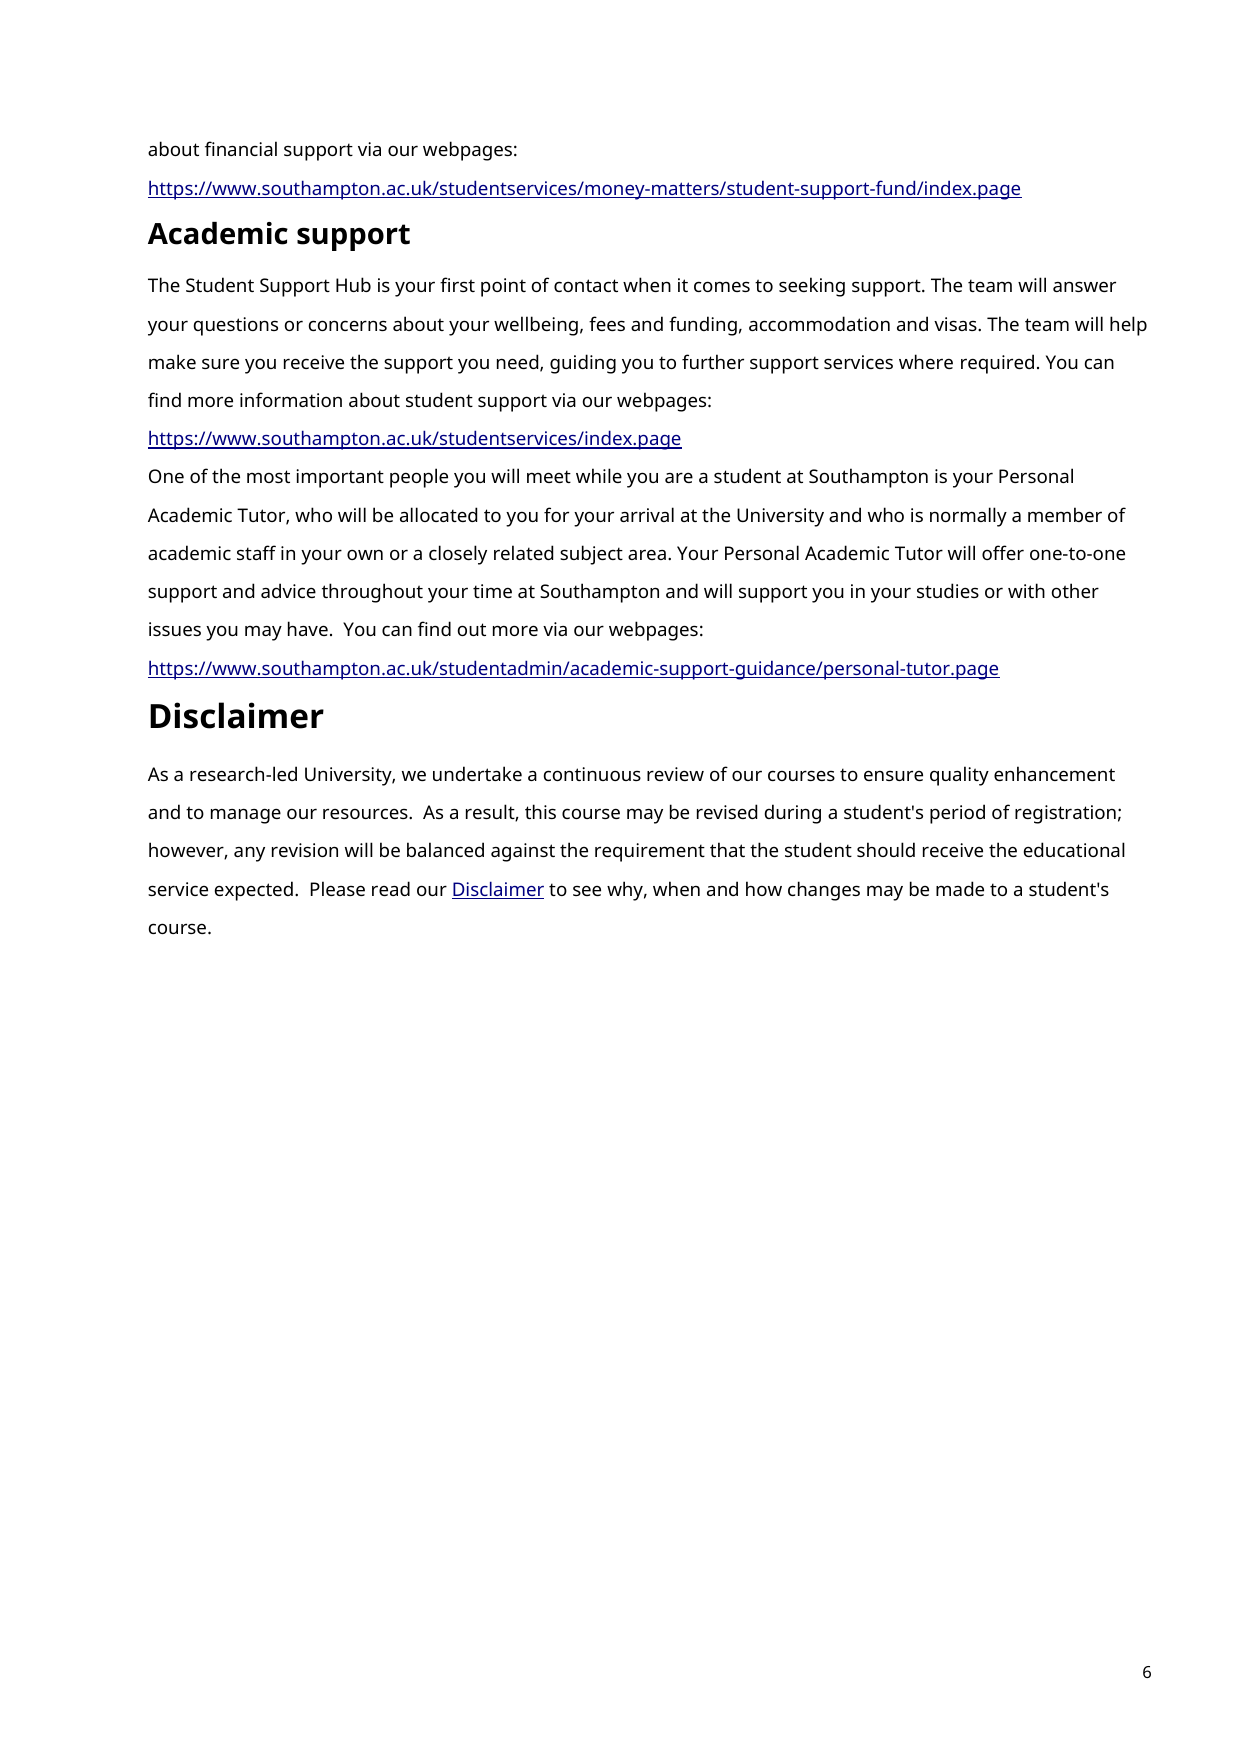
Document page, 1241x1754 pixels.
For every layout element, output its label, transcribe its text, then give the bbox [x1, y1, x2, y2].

text https://www.southampton.ac.uk/studentservices/index.page [148, 426, 1152, 451]
text https://www.southampton.ac.uk/studentadmin/academic-support-guidance/personal-tutor.page [148, 655, 1152, 681]
text As a research-led University, we undertake a continuous review of our courses to ensure quality enhancement and to manage our resources. As a result, this course may be revised during a student's period of registration; however, any revision will be balanced against the requirement that the student should receive the educational service expected. Please read our Disclaimer to see why, when and how changes may be made to a student's course. [148, 761, 1152, 940]
subtitle Academic support [148, 213, 1152, 253]
subtitle Disclaimer [148, 693, 1152, 739]
text One of the most important people you will meet while you are a student at Southampton is your Personal Academic Tutor, who will be allocated to you for your arrival at the University and who is normally a member of academic staff in your own or a closely related subject area. Your Personal Academic Tutor will offer one-to-one support and advice throughout your time at Southampton and will support you in your studies or with other issues you may have. You can find out more via our webpages: [148, 464, 1152, 642]
text The Student Support Hub is your first point of contact when it comes to seeking support. The team will answer your questions or concerns about your wellbeing, fees and funding, accommodation and visas. The team will help make sure you receive the support you need, guiding you to further support services where required. You can find more information about student support via our webpages: [148, 273, 1152, 413]
text about financial support via our webpages: https://www.southampton.ac.uk/studentservices/money-matters/student-support-fund/index.page [148, 137, 1152, 201]
